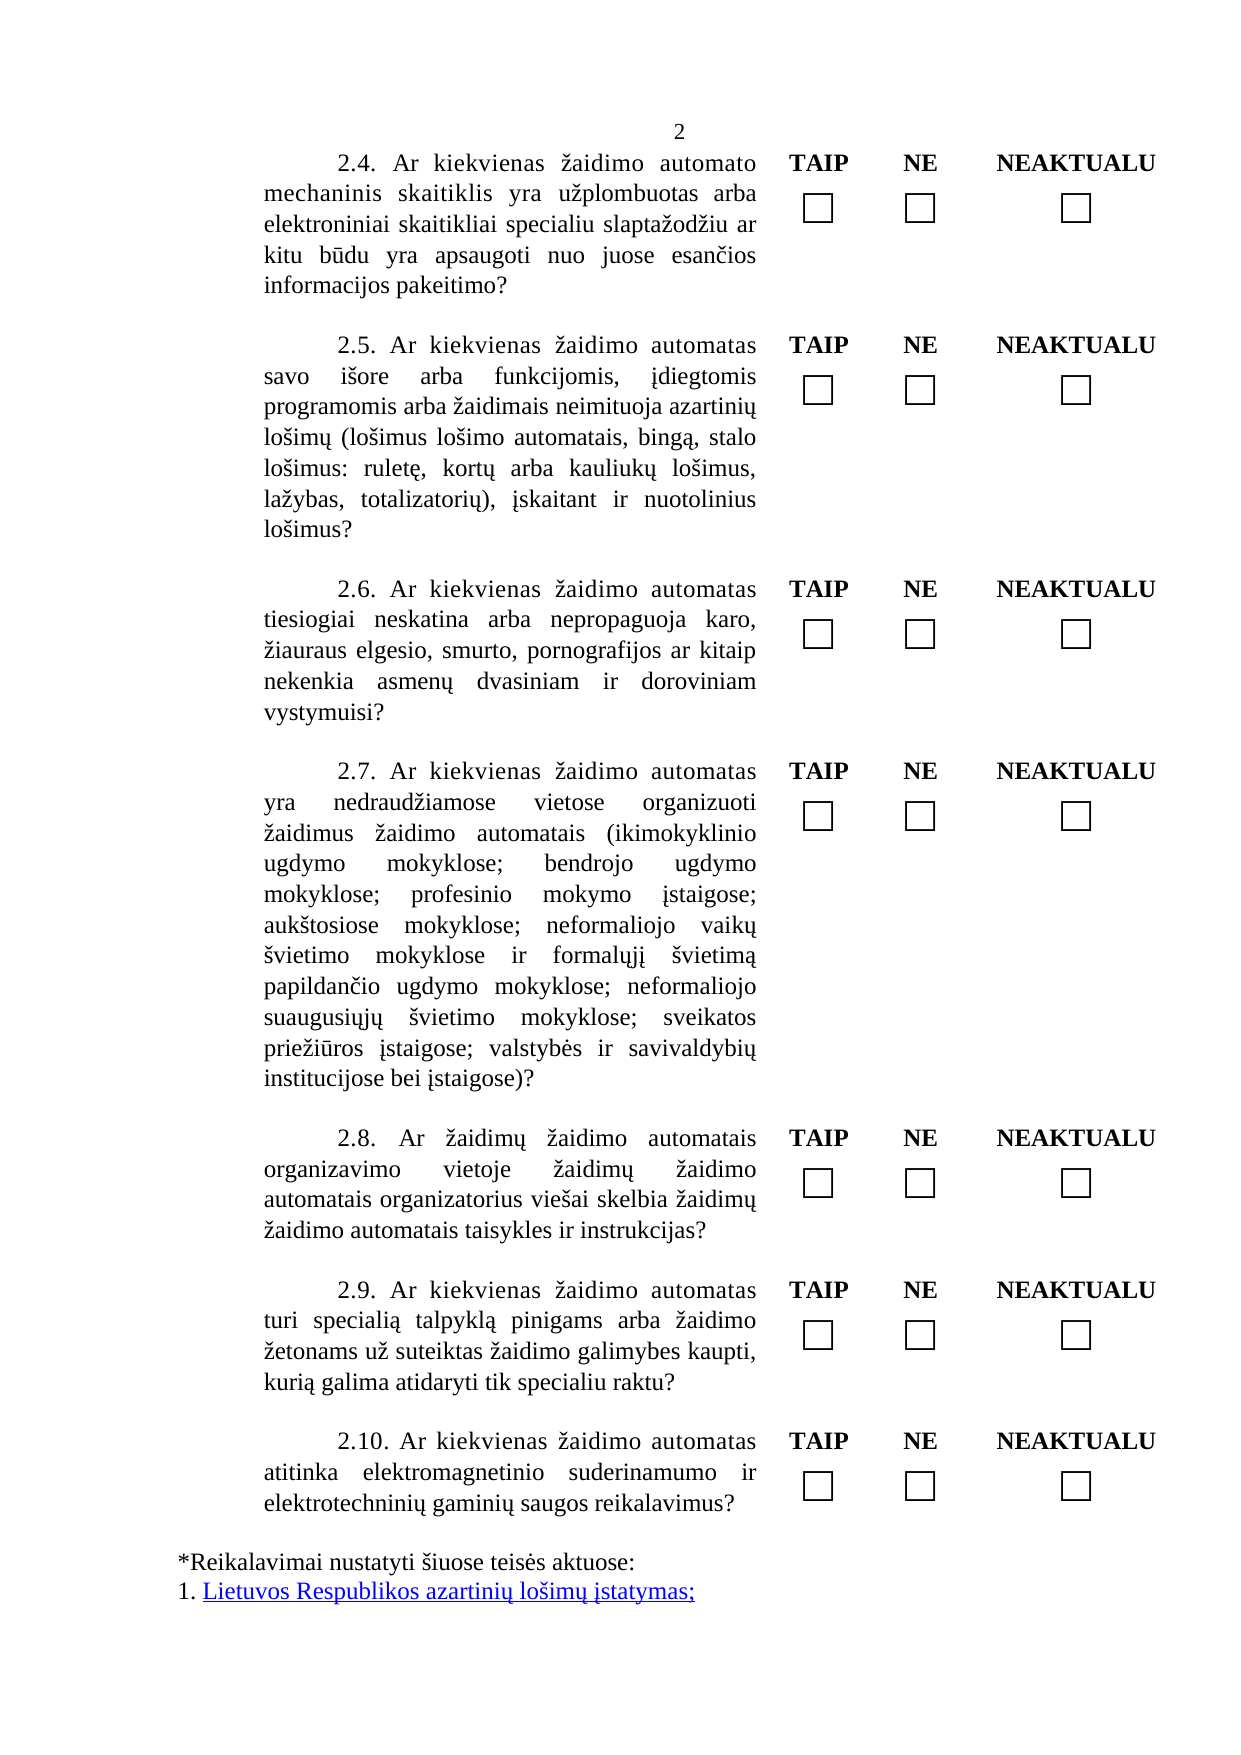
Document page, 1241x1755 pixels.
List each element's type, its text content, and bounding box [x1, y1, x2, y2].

table_cell [252, 1398, 768, 1426]
table_cell [870, 301, 971, 330]
text *Reikalavimai nustatyti šiuose teisės aktuose: [177, 1547, 1181, 1576]
table_cell [768, 1246, 869, 1275]
table_cell TAIP □ [768, 1426, 869, 1518]
table_cell [870, 1398, 971, 1426]
table_cell [768, 301, 869, 330]
table_cell TAIP □ [768, 574, 869, 727]
table_cell [971, 1398, 1181, 1426]
table_cell [252, 545, 768, 574]
table_cell [252, 301, 768, 330]
table_cell [971, 545, 1181, 574]
table_cell [971, 1519, 1181, 1547]
table_cell NE □ [870, 1426, 971, 1518]
table_cell 2.8. Ar žaidimų žaidimo automatais organizavimo vietoje žaidimų žaidimo automatais organizatorius viešai skelbia žaidimų žaidimo automatais taisykles ir instrukcijas? [177, 1123, 768, 1246]
table_cell TAIP □ [768, 756, 869, 1094]
table_cell [870, 1246, 971, 1275]
text 1. Lietuvos Respublikos azartinių lošimų įstatymas; [177, 1576, 1181, 1605]
table_cell [177, 1094, 252, 1123]
table_cell [177, 728, 252, 756]
table_cell NE □ [870, 148, 971, 301]
table_cell NEAKTUALU □ [971, 756, 1181, 1094]
table_cell [870, 1094, 971, 1123]
table_cell NE □ [870, 574, 971, 727]
table_cell TAIP □ [768, 148, 869, 301]
table_cell NEAKTUALU □ [971, 574, 1181, 727]
table_cell [177, 1246, 252, 1275]
table_cell 2.4. Ar kiekvienas žaidimo automato mechaninis skaitiklis yra užplombuotas arba elektroniniai skaitikliai specialiu slaptažodžiu ar kitu būdu yra apsaugoti nuo juose esančios informacijos pakeitimo? [177, 148, 768, 301]
table_cell [768, 1094, 869, 1123]
table_cell NEAKTUALU □ [971, 330, 1181, 545]
table_cell TAIP □ [768, 1123, 869, 1246]
table_cell NE □ [870, 330, 971, 545]
table_cell [252, 1246, 768, 1275]
table_cell [252, 728, 768, 756]
table_cell 2.9. Ar kiekvienas žaidimo automatas turi specialią talpyklą pinigams arba žaidimo žetonams už suteiktas žaidimo galimybes kaupti, kurią galima atidaryti tik specialiu raktu? [177, 1275, 768, 1398]
table_cell 2.10. Ar kiekvienas žaidimo automatas atitinka elektromagnetinio suderinamumo ir elektrotechninių gaminių saugos reikalavimus? [177, 1426, 768, 1518]
table_cell [971, 1246, 1181, 1275]
table_cell TAIP □ [768, 330, 869, 545]
table_cell [177, 1519, 252, 1547]
table_cell [870, 1519, 971, 1547]
table_cell [177, 1398, 252, 1426]
table_cell [971, 301, 1181, 330]
table_cell [768, 1398, 869, 1426]
table_cell NE □ [870, 1123, 971, 1246]
table_cell 2.7. Ar kiekvienas žaidimo automatas yra nedraudžiamose vietose organizuoti žaidimus žaidimo automatais (ikimokyklinio ugdymo mokyklose; bendrojo ugdymo mokyklose; profesinio mokymo įstaigose; aukštosiose mokyklose; neformaliojo vaikų švietimo mokyklose ir formalųjį švietimą papildančio ugdymo mokyklose; neformaliojo suaugusiųjų švietimo mokyklose; sveikatos priežiūros įstaigose; valstybės ir savivaldybių institucijose bei įstaigose)? [177, 756, 768, 1094]
table_cell NEAKTUALU □ [971, 1275, 1181, 1398]
table_cell [971, 1094, 1181, 1123]
table_cell [971, 728, 1181, 756]
table_cell [870, 545, 971, 574]
table_cell NE □ [870, 756, 971, 1094]
table_cell [870, 728, 971, 756]
table_cell NEAKTUALU □ [971, 1123, 1181, 1246]
table_cell [177, 545, 252, 574]
table_cell [177, 301, 252, 330]
table_cell [252, 1519, 768, 1547]
table_cell [252, 1094, 768, 1123]
table_cell 2.6. Ar kiekvienas žaidimo automatas tiesiogiai neskatina arba nepropaguoja karo, žiauraus elgesio, smurto, pornografijos ar kitaip nekenkia asmenų dvasiniam ir doroviniam vystymuisi? [177, 574, 768, 727]
table_cell 2.5. Ar kiekvienas žaidimo automatas savo išore arba funkcijomis, įdiegtomis programomis arba žaidimais neimituoja azartinių lošimų (lošimus lošimo automatais, bingą, stalo lošimus: ruletę, kortų arba kauliukų lošimus, lažybas, totalizatorių), įskaitant ir nuotolinius lošimus? [177, 330, 768, 545]
table_cell NEAKTUALU □ [971, 148, 1181, 301]
table_cell NEAKTUALU □ [971, 1426, 1181, 1518]
table_cell NE □ [870, 1275, 971, 1398]
table_cell TAIP □ [768, 1275, 869, 1398]
table_cell [768, 728, 869, 756]
table_cell [768, 545, 869, 574]
table_cell [768, 1519, 869, 1547]
